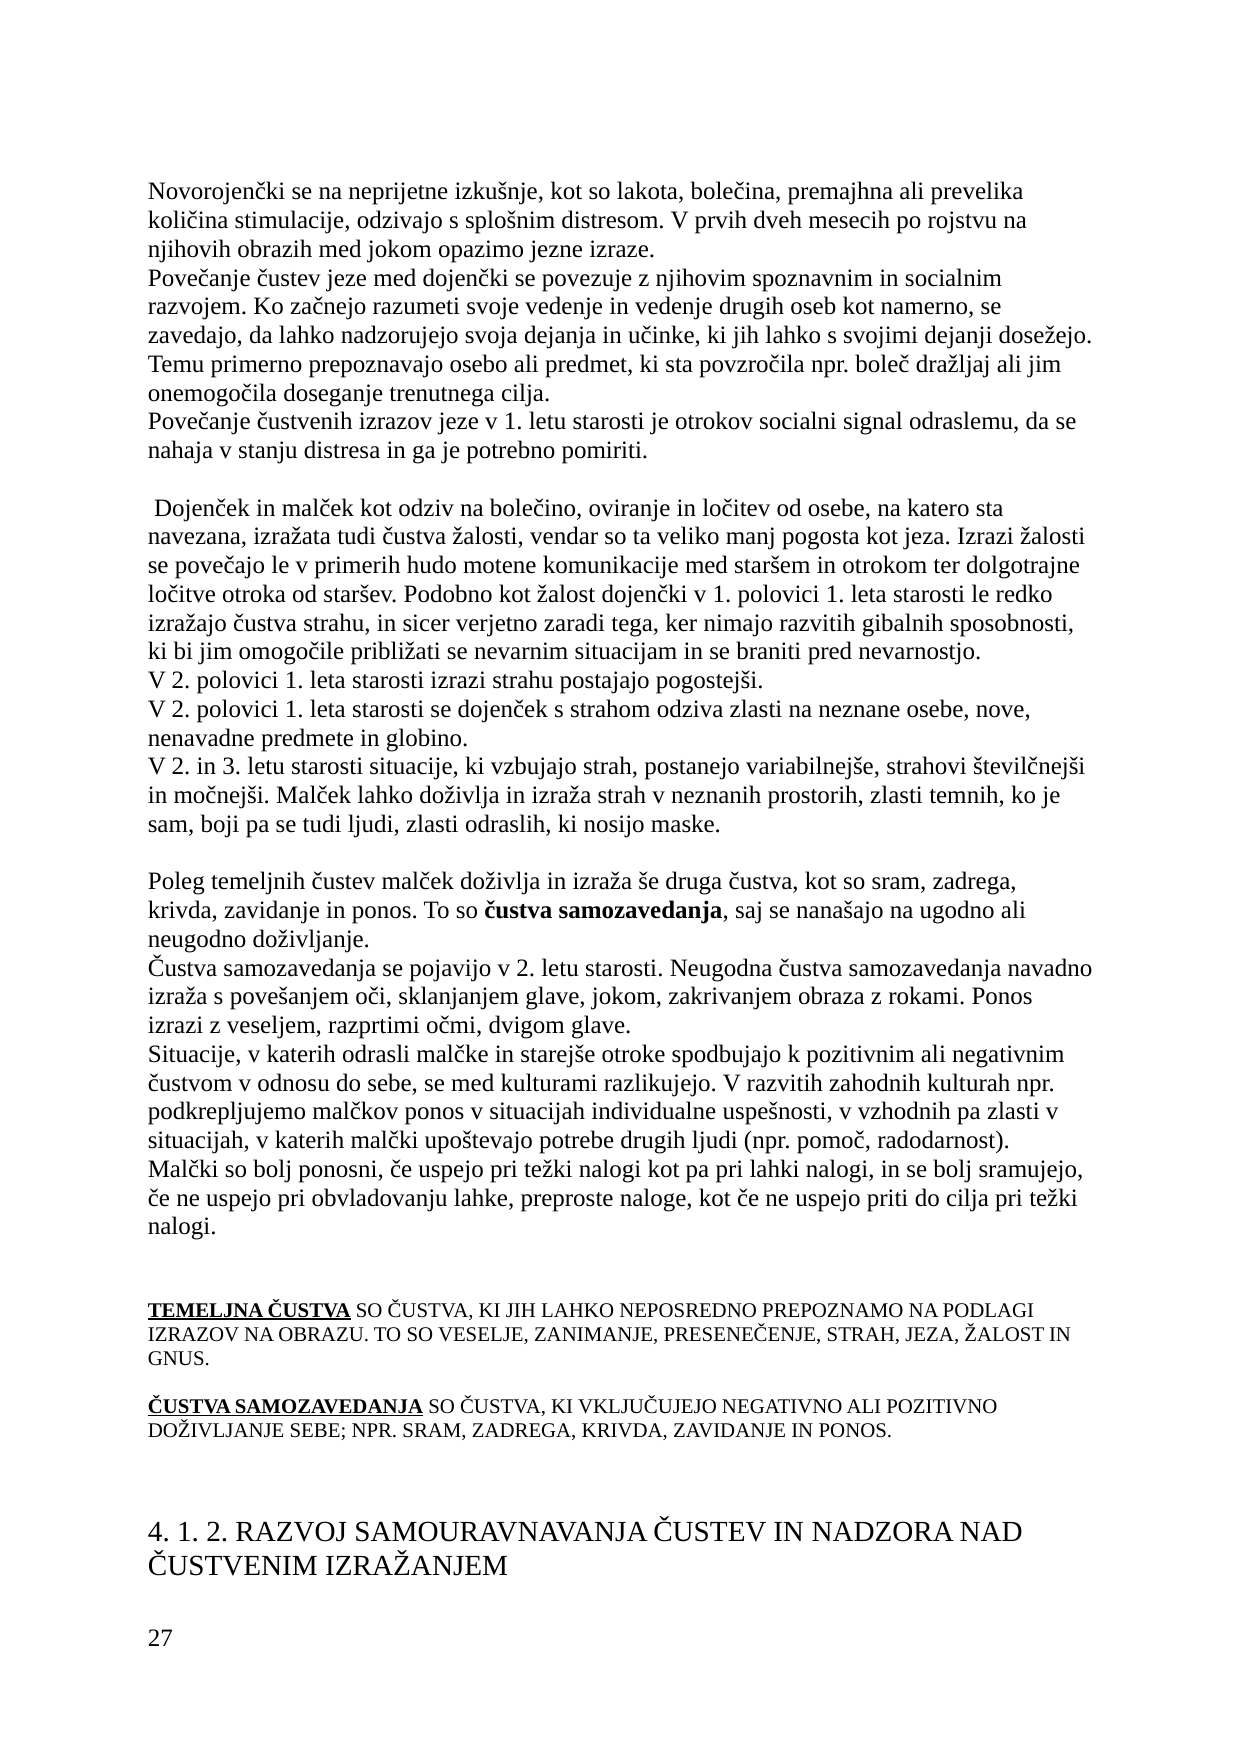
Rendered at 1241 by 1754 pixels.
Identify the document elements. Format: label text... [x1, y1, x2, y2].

text ČUSTVA SAMOZAVEDANJA SO ČUSTVA, KI VKLJUČUJEJO NEGATIVNO ALI POZITIVNO DOŽIVLJANJE SEBE; NPR. SRAM, ZADREGA, KRIVDA, ZAVIDANJE IN PONOS. [148, 1394, 1093, 1442]
text Povečanje čustvenih izrazov jeze v 1. letu starosti je otrokov socialni signal odraslemu, da se nahaja v stanju distresa in ga je potrebno pomiriti. [148, 406, 1093, 464]
text Malčki so bolj ponosni, če uspejo pri težki nalogi kot pa pri lahki nalogi, in se bolj sramujejo, če ne uspejo pri obvladovanju lahke, preproste naloge, kot če ne uspejo priti do cilja pri težki nalogi. [148, 1154, 1093, 1240]
text Situacije, v katerih odrasli malčke in starejše otroke spodbujajo k pozitivnim ali negativnim čustvom v odnosu do sebe, se med kulturami razlikujejo. V razvitih zahodnih kulturah npr. podkrepljujemo malčkov ponos v situacijah individualne uspešnosti, v vzhodnih pa zlasti v situacijah, v katerih malčki upoštevajo potrebe drugih ljudi (npr. pomoč, radodarnost). [148, 1039, 1093, 1154]
text 4. 1. 2. RAZVOJ SAMOURAVNAVANJA ČUSTEV IN NADZORA NAD ČUSTVENIM IZRAŽANJEM [148, 1514, 1093, 1581]
text V 2. in 3. letu starosti situacije, ki vzbujajo strah, postanejo variabilnejše, strahovi številčnejši in močnejši. Malček lahko doživlja in izraža strah v neznanih prostorih, zlasti temnih, ko je sam, boji pa se tudi ljudi, zlasti odraslih, ki nosijo maske. [148, 751, 1093, 838]
text Poleg temeljnih čustev malček doživlja in izraža še druga čustva, kot so sram, zadrega, krivda, zavidanje in ponos. To so čustva samozavedanja, saj se nanašajo na ugodno ali neugodno doživljanje. [148, 866, 1093, 953]
text Dojenček in malček kot odziv na bolečino, oviranje in ločitev od osebe, na katero sta navezana, izražata tudi čustva žalosti, vendar so ta veliko manj pogosta kot jeza. Izrazi žalosti se povečajo le v primerih hudo motene komunikacije med staršem in otrokom ter dolgotrajne ločitve otroka od staršev. Podobno kot žalost dojenčki v 1. polovici 1. leta starosti le redko izražajo čustva strahu, in sicer verjetno zaradi tega, ker nimajo razvitih gibalnih sposobnosti, ki bi jim omogočile približati se nevarnim situacijam in se braniti pred nevarnostjo. [148, 493, 1093, 665]
text V 2. polovici 1. leta starosti izrazi strahu postajajo pogostejši. [148, 665, 1093, 694]
text Čustva samozavedanja se pojavijo v 2. letu starosti. Neugodna čustva samozavedanja navadno izraža s povešanjem oči, sklanjanjem glave, jokom, zakrivanjem obraza z rokami. Ponos izrazi z veseljem, razprtimi očmi, dvigom glave. [148, 953, 1093, 1039]
text Povečanje čustev jeze med dojenčki se povezuje z njihovim spoznavnim in socialnim razvojem. Ko začnejo razumeti svoje vedenje in vedenje drugih oseb kot namerno, se zavedajo, da lahko nadzorujejo svoja dejanja in učinke, ki jih lahko s svojimi dejanji dosežejo. Temu primerno prepoznavajo osebo ali predmet, ki sta povzročila npr. boleč dražljaj ali jim onemogočila doseganje trenutnega cilja. [148, 263, 1093, 406]
text V 2. polovici 1. leta starosti se dojenček s strahom odziva zlasti na neznane osebe, nove, nenavadne predmete in globino. [148, 694, 1093, 751]
text TEMELJNA ČUSTVA SO ČUSTVA, KI JIH LAHKO NEPOSREDNO PREPOZNAMO NA PODLAGI IZRAZOV NA OBRAZU. TO SO VESELJE, ZANIMANJE, PRESENEČENJE, STRAH, JEZA, ŽALOST IN GNUS. [148, 1298, 1093, 1370]
text Novorojenčki se na neprijetne izkušnje, kot so lakota, bolečina, premajhna ali prevelika količina stimulacije, odzivajo s splošnim distresom. V prvih dveh mesecih po rojstvu na njihovih obrazih med jokom opazimo jezne izraze. [148, 176, 1093, 263]
